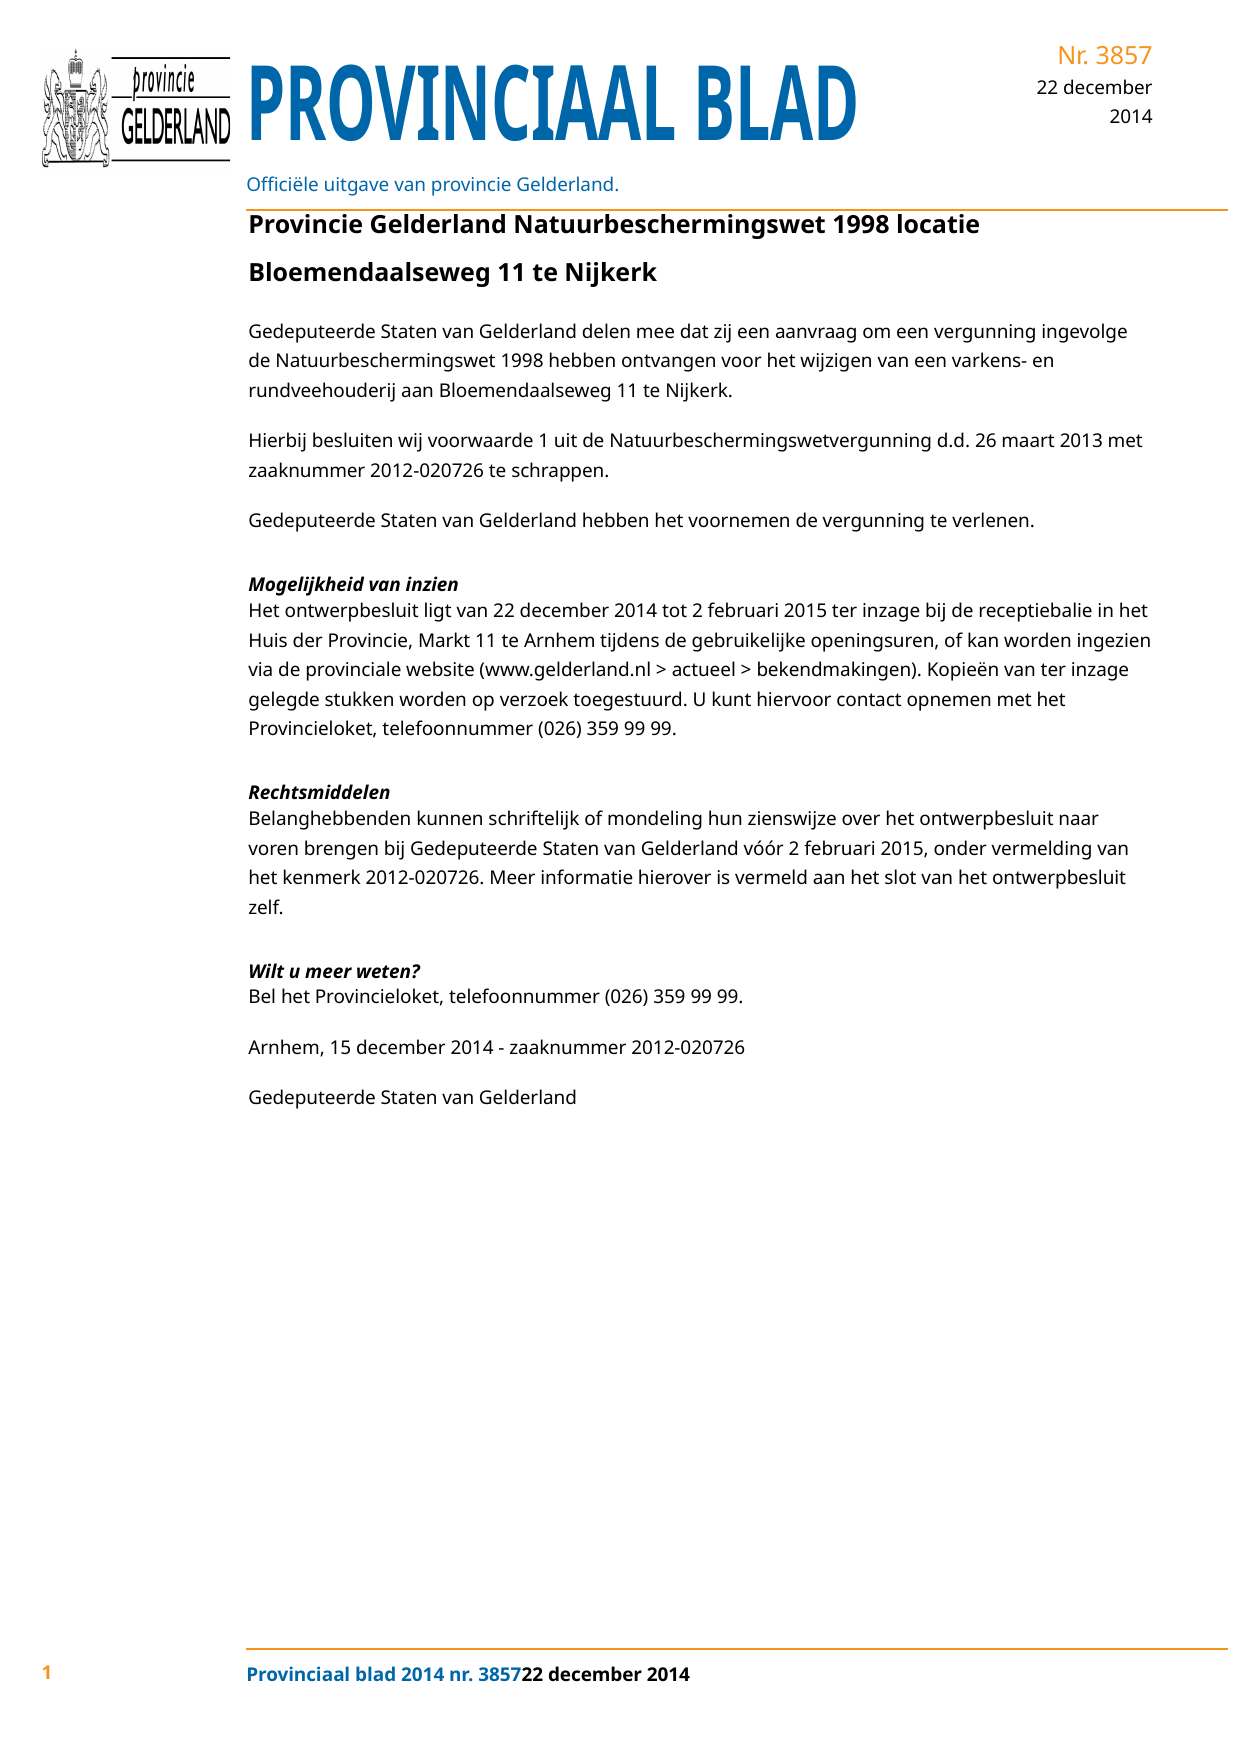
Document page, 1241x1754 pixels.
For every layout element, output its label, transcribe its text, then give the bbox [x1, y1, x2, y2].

text Belanghebbenden kunnen schriftelijk of mondeling hun zienswijze over het ontwerpbesluit naar voren brengen bij Gedeputeerde Staten van Gelderland vóór 2 februari 2015, onder vermelding van het kenmerk 2012-020726. Meer informatie hierover is vermeld aan het slot van het ontwerpbesluit zelf. [248, 805, 1152, 920]
text Rechtsmiddelen [248, 779, 1152, 805]
text Wilt u meer weten? [248, 958, 1152, 984]
text Mogelijkheid van inzien [248, 571, 1152, 597]
picture [41, 47, 231, 172]
text Bel het Provincieloket, telefoonnummer (026) 359 99 99. [248, 984, 1152, 1009]
text Het ontwerpbesluit ligt van 22 december 2014 tot 2 februari 2015 ter inzage bij de receptiebalie in het Huis der Provincie, Markt 11 te Arnhem tijdens de gebruikelijke openingsuren, of kan worden ingezien via de provinciale website (www.gelderland.nl > actueel > bekendmakingen). Kopieën van ter inzage gelegde stukken worden op verzoek toegestuurd. U kunt hiervoor contact opnemen met het Provincieloket, telefoonnummer (026) 359 99 99. [248, 597, 1152, 741]
text Provincie Gelderland Natuurbeschermingswet 1998 locatie Bloemendaalseweg 11 te Nijkerk [248, 211, 1152, 288]
text Arnhem, 15 december 2014 - zaaknummer 2012-020726 [248, 1034, 1152, 1060]
text Gedeputeerde Staten van Gelderland hebben het voornemen de vergunning te verlenen. [248, 507, 1152, 533]
text Gedeputeerde Staten van Gelderland [248, 1084, 1152, 1110]
text Hierbij besluiten wij voorwaarde 1 uit de Natuurbeschermingswetvergunning d.d. 26 maart 2013 met zaaknummer 2012-020726 te schrappen. [248, 427, 1152, 483]
text Gedeputeerde Staten van Gelderland delen mee dat zij een aanvraag om een vergunning ingevolge de Natuurbeschermingswet 1998 hebben ontvangen voor het wijzigen van een varkens- en rundveehouderij aan Bloemendaalseweg 11 te Nijkerk. [248, 318, 1152, 403]
